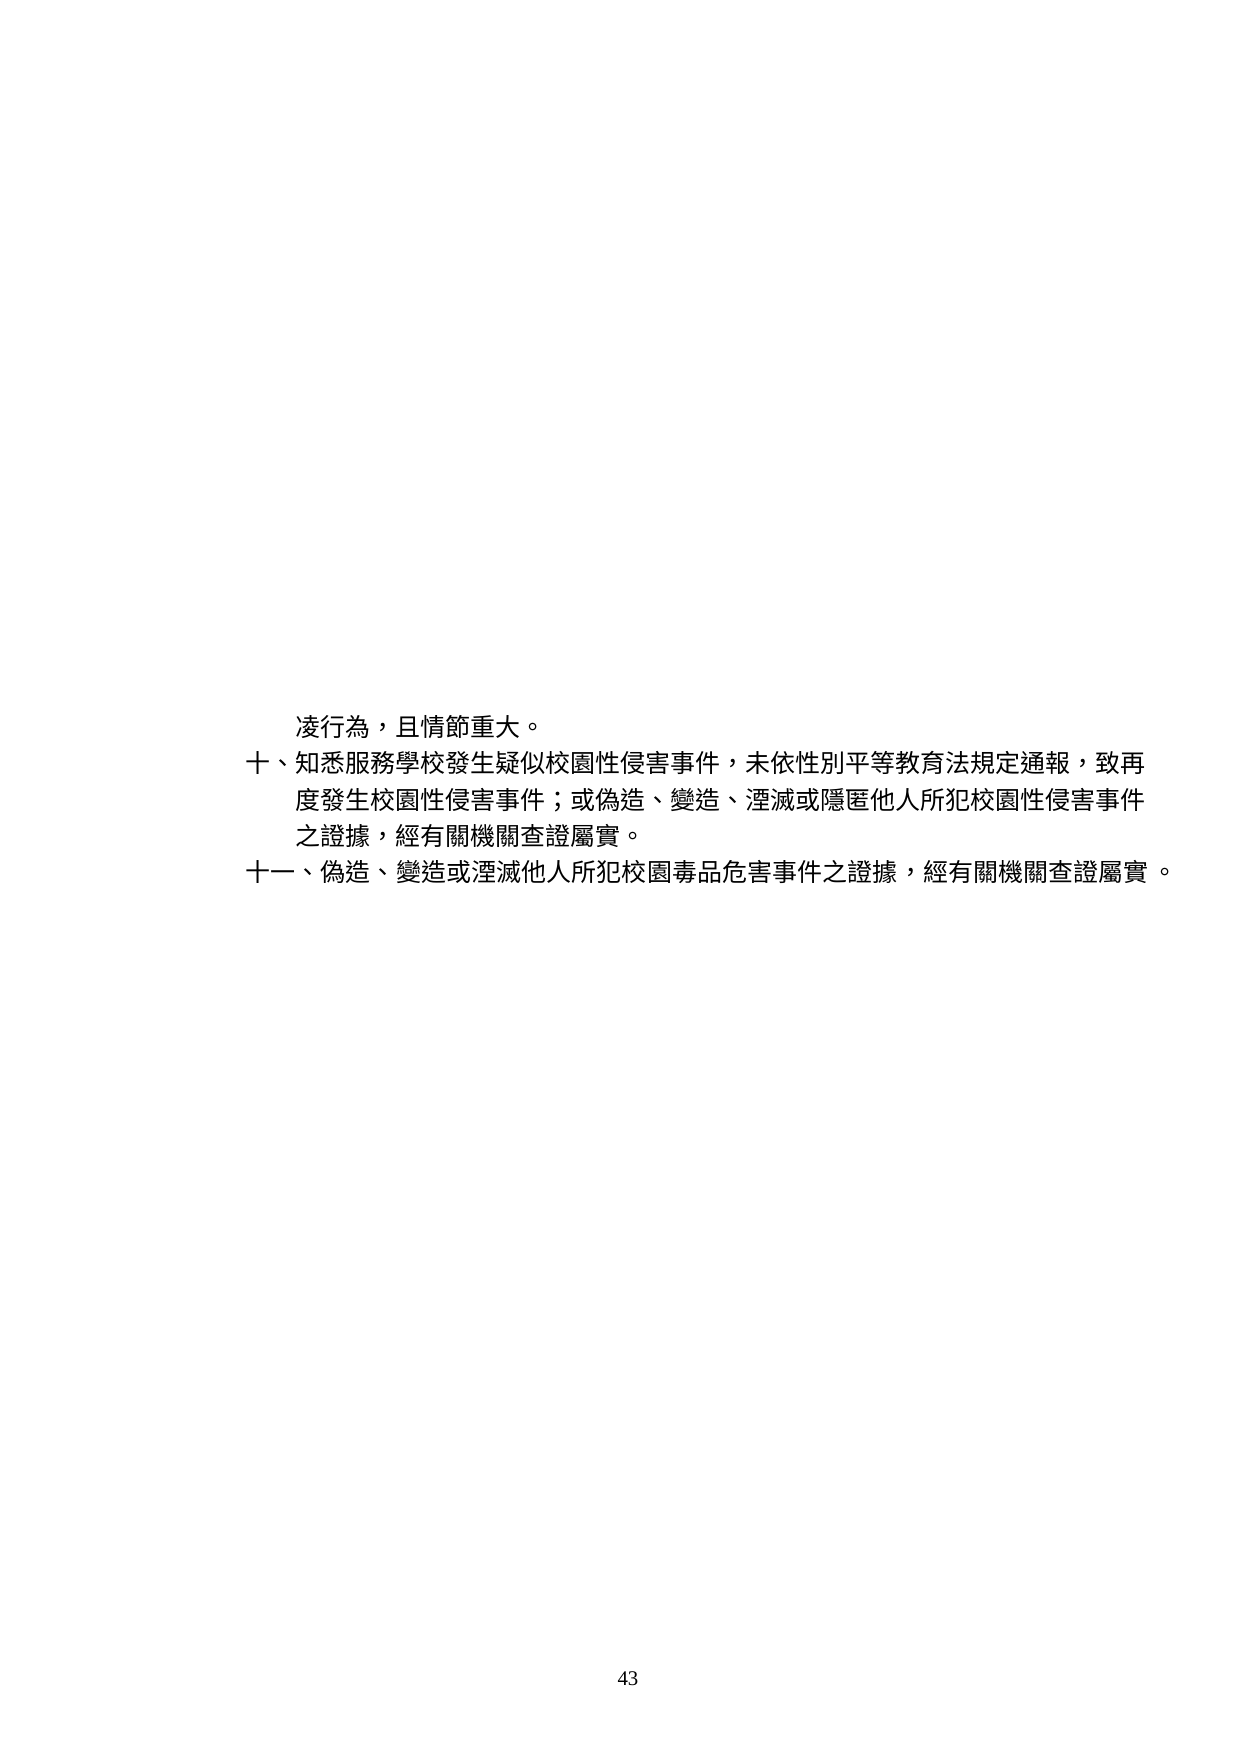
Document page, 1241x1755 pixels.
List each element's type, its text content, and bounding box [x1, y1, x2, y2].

text 十、知悉服務學校發生疑似校園性侵害事件，未依性別平等教育法規定通報，致再 [120, 744, 1152, 780]
text 度發生校園性侵害事件；或偽造、變造、湮滅或隱匿他人所犯校園性侵害事件 [120, 780, 1152, 816]
text 凌行為，且情節重大。 [120, 708, 1152, 744]
text 十一、偽造、變造或湮滅他人所犯校園毒品危害事件之證據，經有關機關查證屬實。 [120, 853, 1152, 925]
text 之證據，經有關機關查證屬實。 [120, 816, 1152, 853]
